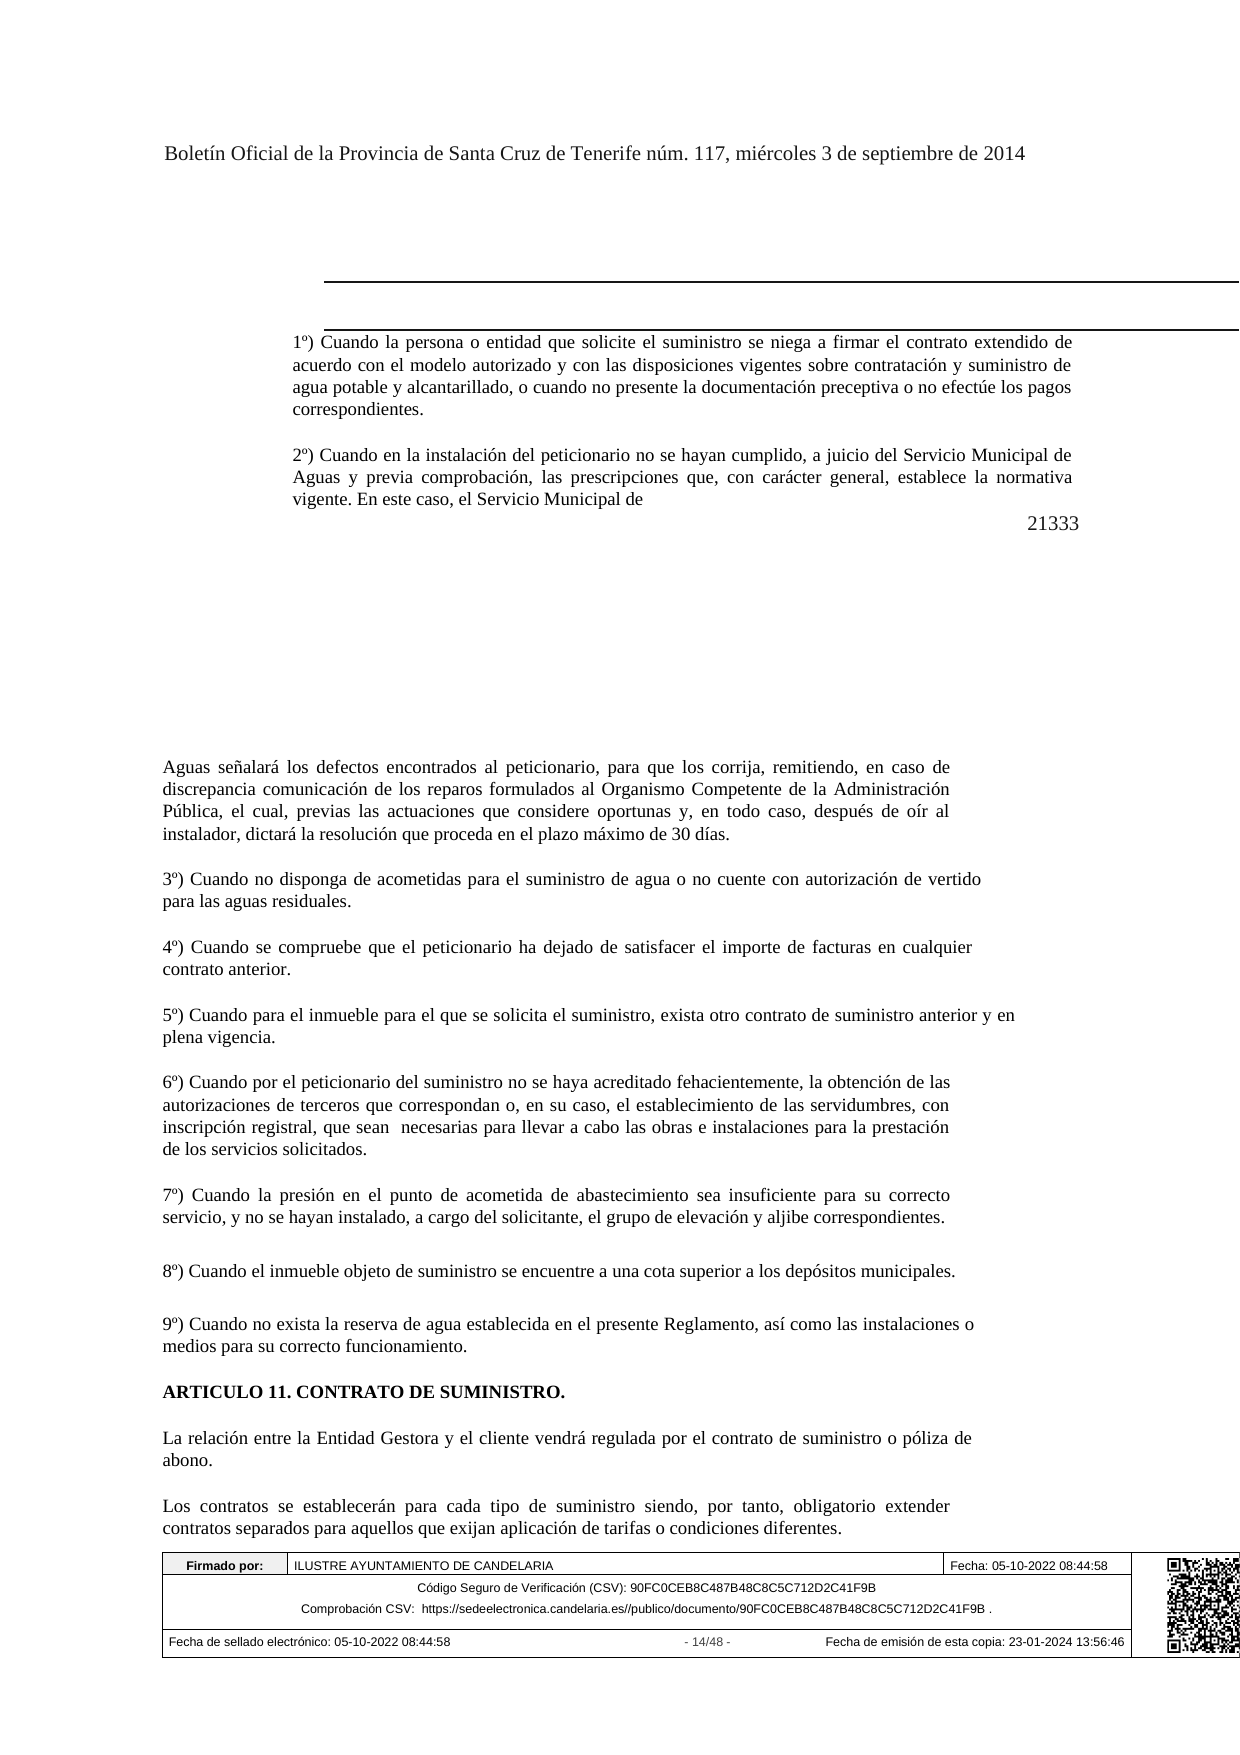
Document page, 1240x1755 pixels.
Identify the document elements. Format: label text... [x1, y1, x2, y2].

text 2º) Cuando en la instalación del peticionario no se hayan cumplido, a juicio del Servicio Municipal de Aguas y previa comprobación, las prescripciones que, con carácter general, establece la normativa vigente. En este caso, el Servicio Municipal de [292, 443, 1073, 509]
text 1º) Cuando la persona o entidad que solicite el suministro se niega a firmar el contrato extendido de acuerdo con el modelo autorizado y con las disposiciones vigentes sobre contratación y suministro de agua potable y alcantarillado, o cuando no presente la documentación preceptiva o no efectúe los pagos correspondientes. [292, 331, 1073, 419]
text 5º) Cuando para el inmueble para el que se solicita el suministro, exista otro contrato de suministro anterior y en plena vigencia. [162, 1004, 1016, 1047]
text 7º) Cuando la presión en el punto de acometida de abastecimiento sea insuficiente para su correcto servicio, y no se hayan instalado, a cargo del solicitante, el grupo de elevación y aljibe correspondientes. [162, 1184, 951, 1227]
text 8º) Cuando el inmueble objeto de suministro se encuentre a una cota superior a los depósitos municipales. [162, 1260, 1026, 1281]
text Los contratos se establecerán para cada tipo de suministro siendo, por tanto, obligatorio extender contratos separados para aquellos que exijan aplicación de tarifas o condiciones diferentes. [162, 1495, 951, 1538]
text 6º) Cuando por el peticionario del suministro no se haya acreditado fehacientemente, la obtención de las autorizaciones de terceros que correspondan o, en su caso, el establecimiento de las servidumbres, con inscripción registral, que sean necesarias para llevar a cabo las obras e instalaciones para la prestación de los servicios solicitados. [162, 1071, 951, 1159]
text ARTICULO 11. CONTRATO DE SUMINISTRO. [162, 1381, 1077, 1402]
text 21333 [162, 511, 1079, 534]
text La relación entre la Entidad Gestora y el cliente vendrá regulada por el contrato de suministro o póliza de abono. [162, 1427, 973, 1471]
text 3º) Cuando no disponga de acometidas para el suministro de agua o no cuente con autorización de vertido para las aguas residuales. [162, 868, 983, 912]
text 9º) Cuando no exista la reserva de agua establecida en el presente Reglamento, así como las instalaciones o medios para su correcto funcionamiento. [162, 1313, 977, 1357]
text 4º) Cuando se compruebe que el peticionario ha dejado de satisfacer el importe de facturas en cualquier contrato anterior. [162, 936, 973, 979]
text Aguas señalará los defectos encontrados al peticionario, para que los corrija, remitiendo, en caso de discrepancia comunicación de los reparos formulados al Organismo Competente de la Administración Pública, el cual, previas las actuaciones que considere oportunas y, en todo caso, después de oír al instalador, dictará la resolución que proceda en el plazo máximo de 30 días. [162, 756, 951, 844]
